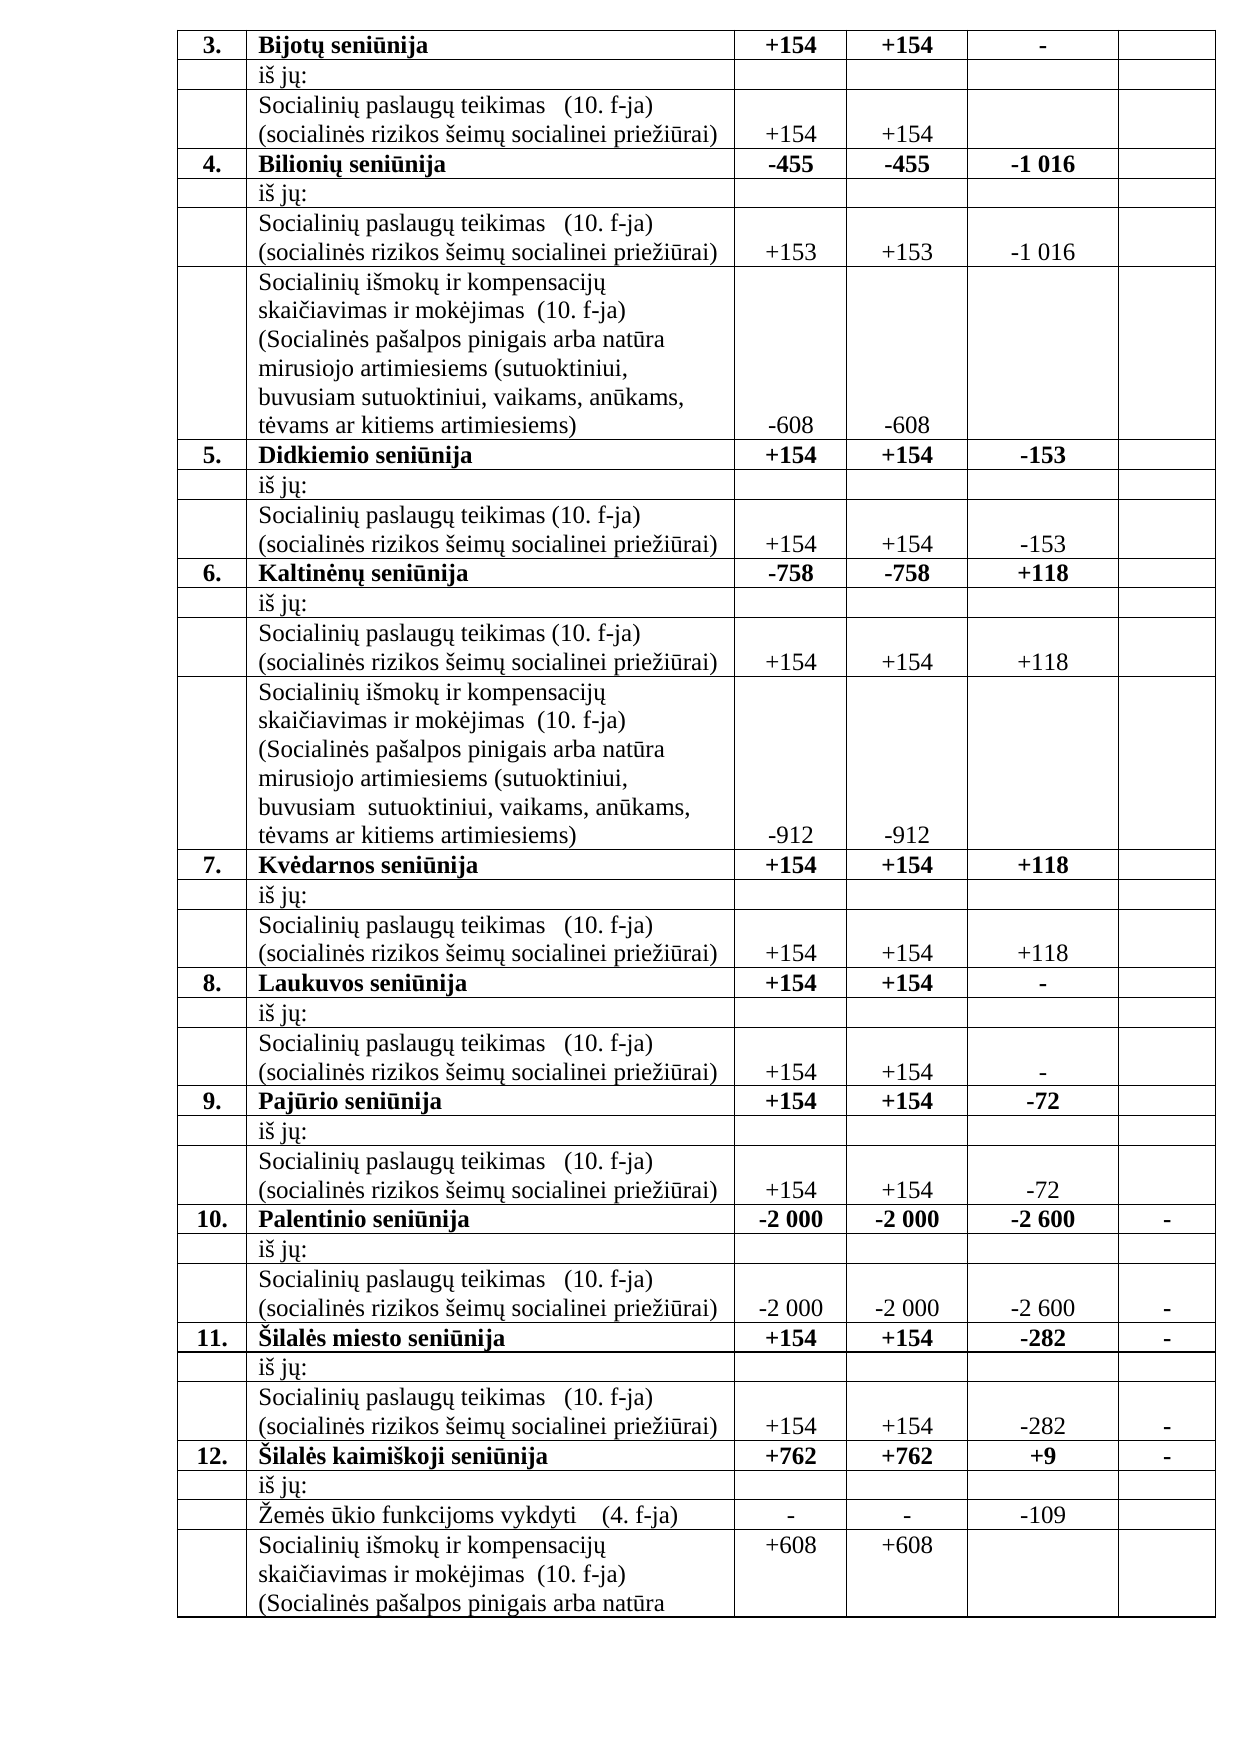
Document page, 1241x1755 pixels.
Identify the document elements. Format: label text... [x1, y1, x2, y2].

table_cell - [847, 1500, 967, 1529]
table_cell Kaltinėnų seniūnija [247, 559, 734, 587]
table_cell -2 000 [847, 1264, 967, 1322]
table_cell Socialinių paslaugų teikimas (10. f-ja) (socialinės rizikos šeimų socialinei priežiūrai) [247, 618, 734, 676]
table_cell +154 [847, 850, 967, 879]
table_cell +762 [735, 1441, 846, 1469]
table_cell Socialinių paslaugų teikimas (10. f-ja) (socialinės rizikos šeimų socialinei priežiūrai) [247, 1382, 734, 1440]
table_cell [178, 470, 246, 499]
table_cell -608 [735, 267, 846, 439]
table_cell +154 [847, 1323, 967, 1351]
table_cell -1 016 [968, 149, 1118, 177]
table_cell +154 [735, 31, 846, 59]
table_cell +762 [847, 1441, 967, 1469]
table_cell [847, 1116, 967, 1145]
table_cell iš jų: [247, 588, 734, 617]
table_cell 4. [178, 149, 246, 177]
table_cell 11. [178, 1323, 246, 1351]
table_cell [178, 1116, 246, 1145]
table_cell - [968, 31, 1118, 59]
table_cell [1119, 618, 1215, 676]
table_cell [178, 910, 246, 967]
table_cell +154 [735, 1028, 846, 1085]
table_cell Palentinio seniūnija [247, 1205, 734, 1233]
table_cell -455 [735, 149, 846, 177]
table_cell -608 [847, 267, 967, 439]
table_cell +118 [968, 910, 1118, 967]
table_cell +154 [847, 440, 967, 469]
table_cell - [1119, 1264, 1215, 1322]
table_cell [1119, 880, 1215, 909]
table_cell -758 [847, 559, 967, 587]
table_cell Socialinių išmokų ir kompensacijų skaičiavimas ir mokėjimas (10. f-ja) (Socialinės pašalpos pinigais arba natūra mirusiojo artimiesiems (sutuoktiniui, buvusiam sutuoktiniui, vaikams, anūkams, tėvams ar kitiems artimiesiems) [247, 267, 734, 439]
table_cell [1119, 1353, 1215, 1381]
table_cell [1119, 267, 1215, 439]
table_cell [968, 588, 1118, 617]
table_cell iš jų: [247, 1353, 734, 1381]
table_cell +154 [735, 618, 846, 676]
table_cell Pajūrio seniūnija [247, 1086, 734, 1115]
table_cell Socialinių paslaugų teikimas (10. f-ja) (socialinės rizikos šeimų socialinei priežiūrai) [247, 500, 734, 557]
table_cell +154 [847, 1086, 967, 1115]
table_cell [847, 1471, 967, 1499]
table_cell - [1119, 1382, 1215, 1440]
table_cell +154 [735, 1382, 846, 1440]
table_cell - [735, 1500, 846, 1529]
table_cell +154 [847, 1146, 967, 1203]
table_cell [847, 998, 967, 1027]
table_cell +154 [735, 968, 846, 997]
table_cell [1119, 1086, 1215, 1115]
table_cell +154 [847, 968, 967, 997]
table_cell -2 000 [847, 1205, 967, 1233]
table_cell [1119, 31, 1215, 59]
table_cell [1119, 910, 1215, 967]
table_cell [1119, 998, 1215, 1027]
table_cell -1 016 [968, 208, 1118, 266]
table_cell +154 [847, 1028, 967, 1085]
table_cell +608 [847, 1530, 967, 1616]
table_cell +154 [847, 1382, 967, 1440]
table_cell -72 [968, 1086, 1118, 1115]
table_cell -912 [735, 677, 846, 849]
table_cell [735, 1116, 846, 1145]
table_cell [968, 267, 1118, 439]
table_cell +154 [847, 618, 967, 676]
table_cell iš jų: [247, 1116, 734, 1145]
table_cell -72 [968, 1146, 1118, 1203]
table_cell +154 [847, 500, 967, 557]
table_cell [968, 998, 1118, 1027]
table_cell 6. [178, 559, 246, 587]
table_cell [735, 1471, 846, 1499]
table_cell 5. [178, 440, 246, 469]
table_cell Laukuvos seniūnija [247, 968, 734, 997]
table_cell iš jų: [247, 470, 734, 499]
table_cell [178, 1146, 246, 1203]
table_cell [1119, 500, 1215, 557]
table_cell +154 [735, 1146, 846, 1203]
table_cell [178, 998, 246, 1027]
table_cell [178, 880, 246, 909]
table_cell [1119, 850, 1215, 879]
table_cell Bijotų seniūnija [247, 31, 734, 59]
table_cell +154 [735, 910, 846, 967]
table_cell [1119, 677, 1215, 849]
table_cell [1119, 179, 1215, 207]
table_cell 9. [178, 1086, 246, 1115]
table_cell [847, 60, 967, 89]
table_cell [968, 1530, 1118, 1616]
table_cell Šilalės miesto seniūnija [247, 1323, 734, 1351]
table_cell [968, 179, 1118, 207]
table_cell Socialinių paslaugų teikimas (10. f-ja) (socialinės rizikos šeimų socialinei priežiūrai) [247, 1028, 734, 1085]
table_cell Socialinių išmokų ir kompensacijų skaičiavimas ir mokėjimas (10. f-ja) (Socialinės pašalpos pinigais arba natūra [247, 1530, 734, 1616]
table_cell [1119, 1116, 1215, 1145]
table_cell [1119, 1471, 1215, 1499]
table_cell [1119, 559, 1215, 587]
table_cell [968, 880, 1118, 909]
table_cell [847, 1234, 967, 1263]
table_cell [178, 1028, 246, 1085]
table_cell [968, 677, 1118, 849]
table_cell 12. [178, 1441, 246, 1469]
table_cell Didkiemio seniūnija [247, 440, 734, 469]
table_cell +154 [735, 850, 846, 879]
table_cell iš jų: [247, 880, 734, 909]
table_cell [178, 500, 246, 557]
table_cell [1119, 60, 1215, 89]
table_cell 10. [178, 1205, 246, 1233]
table_cell [178, 1500, 246, 1529]
table_cell [178, 208, 246, 266]
table_cell +154 [847, 90, 967, 148]
table_cell iš jų: [247, 1234, 734, 1263]
table_cell - [1119, 1323, 1215, 1351]
table_cell [968, 1471, 1118, 1499]
table_cell [735, 60, 846, 89]
table_cell iš jų: [247, 1471, 734, 1499]
table_cell [735, 880, 846, 909]
table_cell +154 [847, 910, 967, 967]
table_cell Socialinių paslaugų teikimas (10. f-ja) (socialinės rizikos šeimų socialinei priežiūrai) [247, 208, 734, 266]
table_cell -2 600 [968, 1205, 1118, 1233]
table_cell [178, 588, 246, 617]
table_cell [847, 588, 967, 617]
table_cell - [1119, 1441, 1215, 1469]
table_cell iš jų: [247, 179, 734, 207]
table_cell -912 [847, 677, 967, 849]
table_cell -282 [968, 1323, 1118, 1351]
table_cell [1119, 470, 1215, 499]
table_cell [847, 880, 967, 909]
table_cell [847, 1353, 967, 1381]
table_cell [735, 998, 846, 1027]
table_cell - [1119, 1205, 1215, 1233]
table_cell [178, 1382, 246, 1440]
table_cell +153 [735, 208, 846, 266]
table_cell +154 [735, 90, 846, 148]
table_cell Kvėdarnos seniūnija [247, 850, 734, 879]
table_cell [735, 1353, 846, 1381]
table_cell 8. [178, 968, 246, 997]
table_cell -2 000 [735, 1205, 846, 1233]
table_cell Žemės ūkio funkcijoms vykdyti (4. f-ja) [247, 1500, 734, 1529]
table_cell +118 [968, 850, 1118, 879]
table_cell [1119, 208, 1215, 266]
table_cell [968, 1353, 1118, 1381]
table_cell [1119, 1500, 1215, 1529]
table_cell [1119, 588, 1215, 617]
table_cell -153 [968, 440, 1118, 469]
table_cell iš jų: [247, 998, 734, 1027]
table_cell [847, 179, 967, 207]
table_cell [178, 267, 246, 439]
table_cell -455 [847, 149, 967, 177]
table_cell -758 [735, 559, 846, 587]
table_cell +9 [968, 1441, 1118, 1469]
table_cell [178, 60, 246, 89]
table_cell iš jų: [247, 60, 734, 89]
table_cell [1119, 1028, 1215, 1085]
table_cell Socialinių paslaugų teikimas (10. f-ja) (socialinės rizikos šeimų socialinei priežiūrai) [247, 1146, 734, 1203]
table_cell Bilionių seniūnija [247, 149, 734, 177]
table_cell [178, 618, 246, 676]
table_cell -2 600 [968, 1264, 1118, 1322]
table_cell - [968, 1028, 1118, 1085]
table_cell [1119, 1234, 1215, 1263]
table_cell [178, 1234, 246, 1263]
table_cell +153 [847, 208, 967, 266]
table_cell Šilalės kaimiškoji seniūnija [247, 1441, 734, 1469]
table_cell [735, 588, 846, 617]
table_cell [178, 90, 246, 148]
table_cell [1119, 1146, 1215, 1203]
table_cell 7. [178, 850, 246, 879]
table_cell [968, 90, 1118, 148]
table_cell [968, 60, 1118, 89]
table_cell [968, 1116, 1118, 1145]
table_cell [1119, 149, 1215, 177]
table_cell [735, 470, 846, 499]
table_cell +154 [847, 31, 967, 59]
table_cell [735, 1234, 846, 1263]
table_cell [1119, 968, 1215, 997]
table_cell Socialinių paslaugų teikimas (10. f-ja) (socialinės rizikos šeimų socialinei priežiūrai) [247, 910, 734, 967]
table_cell 3. [178, 31, 246, 59]
table_cell [968, 1234, 1118, 1263]
table_cell +154 [735, 1086, 846, 1115]
table_cell -2 000 [735, 1264, 846, 1322]
table_cell [178, 1471, 246, 1499]
table_cell Socialinių paslaugų teikimas (10. f-ja) (socialinės rizikos šeimų socialinei priežiūrai) [247, 1264, 734, 1322]
table_cell +154 [735, 500, 846, 557]
table_cell [1119, 1530, 1215, 1616]
table_cell [968, 470, 1118, 499]
table_cell +118 [968, 618, 1118, 676]
table_cell [178, 1264, 246, 1322]
table_cell Socialinių išmokų ir kompensacijų skaičiavimas ir mokėjimas (10. f-ja) (Socialinės pašalpos pinigais arba natūra mirusiojo artimiesiems (sutuoktiniui, buvusiam sutuoktiniui, vaikams, anūkams, tėvams ar kitiems artimiesiems) [247, 677, 734, 849]
table_cell +154 [735, 1323, 846, 1351]
table_cell [178, 1530, 246, 1616]
table_cell [735, 179, 846, 207]
table_cell [178, 1353, 246, 1381]
table_cell -282 [968, 1382, 1118, 1440]
table_cell [847, 470, 967, 499]
table_cell +154 [735, 440, 846, 469]
table_cell - [968, 968, 1118, 997]
table_cell -153 [968, 500, 1118, 557]
table_cell [1119, 440, 1215, 469]
table_cell [178, 677, 246, 849]
table_cell -109 [968, 1500, 1118, 1529]
table_cell [178, 179, 246, 207]
table_cell +608 [735, 1530, 846, 1616]
table_cell +118 [968, 559, 1118, 587]
table_cell [1119, 90, 1215, 148]
table_cell Socialinių paslaugų teikimas (10. f-ja) (socialinės rizikos šeimų socialinei priežiūrai) [247, 90, 734, 148]
